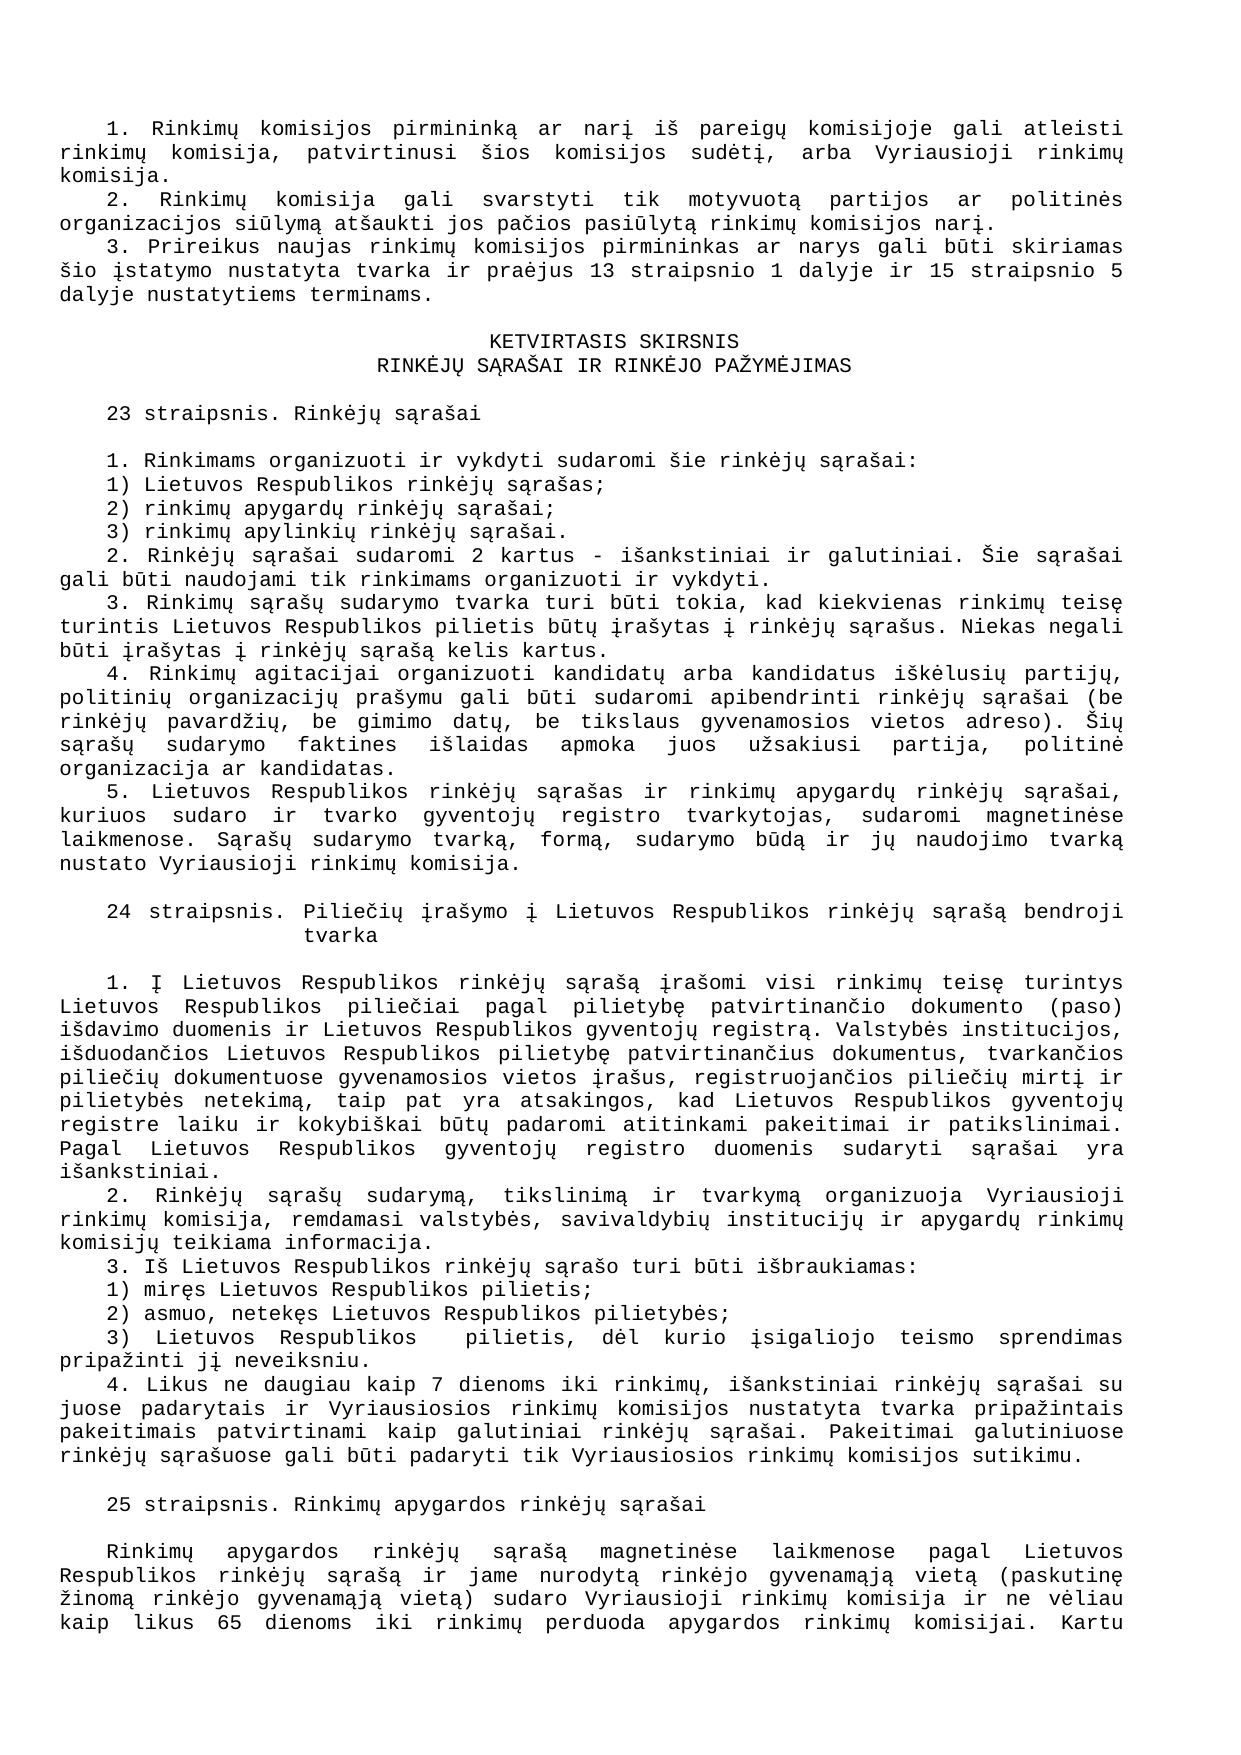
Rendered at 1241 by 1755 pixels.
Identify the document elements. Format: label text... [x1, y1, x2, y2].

text 2) asmuo, netekęs Lietuvos Respublikos pilietybės; [59, 1303, 1124, 1327]
text 2. Rinkėjų sąrašų sudarymą, tikslinimą ir tvarkymą organizuoja Vyriausioji rinkimų komisija, remdamasi valstybės, savivaldybių institucijų ir apygardų rinkimų komisijų teikiama informacija. [59, 1185, 1124, 1256]
text 1) Lietuvos Respublikos rinkėjų sąrašas; [59, 474, 1124, 498]
text 1. Rinkimams organizuoti ir vykdyti sudaromi šie rinkėjų sąrašai: [59, 451, 1124, 474]
text 3. Iš Lietuvos Respublikos rinkėjų sąrašo turi būti išbraukiamas: [59, 1256, 1124, 1279]
text 24 straipsnis. Piliečių įrašymo į Lietuvos Respublikos rinkėjų sąrašą bendroji tvarka [106, 901, 1124, 948]
text 2. Rinkėjų sąrašai sudaromi 2 kartus - išankstiniai ir galutiniai. Šie sąrašai gali būti naudojami tik rinkimams organizuoti ir vykdyti. [59, 545, 1124, 592]
text 25 straipsnis. Rinkimų apygardos rinkėjų sąrašai [59, 1494, 1124, 1517]
text 2) rinkimų apygardų rinkėjų sąrašai; [59, 498, 1124, 521]
text 3) Lietuvos Respublikos pilietis, dėl kurio įsigaliojo teismo sprendimas pripažinti jį neveiksniu. [59, 1327, 1124, 1374]
text 4. Rinkimų agitacijai organizuoti kandidatų arba kandidatus iškėlusių partijų, politinių organizacijų prašymu gali būti sudaromi apibendrinti rinkėjų sąrašai (be rinkėjų pavardžių, be gimimo datų, be tikslaus gyvenamosios vietos adreso). Šių sąrašų sudarymo faktines išlaidas apmoka juos užsakiusi partija, politinė organizacija ar kandidatas. [59, 663, 1124, 782]
text 3. Prireikus naujas rinkimų komisijos pirmininkas ar narys gali būti skiriamas šio įstatymo nustatyta tvarka ir praėjus 13 straipsnio 1 dalyje ir 15 straipsnio 5 dalyje nustatytiems terminams. [59, 236, 1124, 307]
text 3. Rinkimų sąrašų sudarymo tvarka turi būti tokia, kad kiekvienas rinkimų teisę turintis Lietuvos Respublikos pilietis būtų įrašytas į rinkėjų sąrašus. Niekas negali būti įrašytas į rinkėjų sąrašą kelis kartus. [59, 592, 1124, 663]
text KETVIRTASIS SKIRSNIS [59, 331, 1122, 354]
text 1. Į Lietuvos Respublikos rinkėjų sąrašą įrašomi visi rinkimų teisę turintys Lietuvos Respublikos piliečiai pagal pilietybę patvirtinančio dokumento (paso) išdavimo duomenis ir Lietuvos Respublikos gyventojų registrą. Valstybės institucijos, išduodančios Lietuvos Respublikos pilietybę patvirtinančius dokumentus, tvarkančios piliečių dokumentuose gyvenamosios vietos įrašus, registruojančios piliečių mirtį ir pilietybės netekimą, taip pat yra atsakingos, kad Lietuvos Respublikos gyventojų registre laiku ir kokybiškai būtų padaromi atitinkami pakeitimai ir patikslinimai. Pagal Lietuvos Respublikos gyventojų registro duomenis sudaryti sąrašai yra išankstiniai. [59, 972, 1124, 1185]
text Rinkimų apygardos rinkėjų sąrašą magnetinėse laikmenose pagal Lietuvos Respublikos rinkėjų sąrašą ir jame nurodytą rinkėjo gyvenamąją vietą (paskutinę žinomą rinkėjo gyvenamąją vietą) sudaro Vyriausioji rinkimų komisija ir ne vėliau kaip likus 65 dienoms iki rinkimų perduoda apygardos rinkimų komisijai. Kartu [59, 1541, 1124, 1636]
text RINKĖJŲ SĄRAŠAI IR RINKĖJO PAŽYMĖJIMAS [59, 354, 1122, 378]
text 23 straipsnis. Rinkėjų sąrašai [59, 403, 1124, 427]
text 4. Likus ne daugiau kaip 7 dienoms iki rinkimų, išankstiniai rinkėjų sąrašai su juose padarytais ir Vyriausiosios rinkimų komisijos nustatyta tvarka pripažintais pakeitimais patvirtinami kaip galutiniai rinkėjų sąrašai. Pakeitimai galutiniuose rinkėjų sąrašuose gali būti padaryti tik Vyriausiosios rinkimų komisijos sutikimu. [59, 1374, 1124, 1469]
text 2. Rinkimų komisija gali svarstyti tik motyvuotą partijos ar politinės organizacijos siūlymą atšaukti jos pačios pasiūlytą rinkimų komisijos narį. [59, 189, 1124, 236]
text 1) miręs Lietuvos Respublikos pilietis; [59, 1279, 1124, 1303]
text 3) rinkimų apylinkių rinkėjų sąrašai. [59, 521, 1124, 545]
text 5. Lietuvos Respublikos rinkėjų sąrašas ir rinkimų apygardų rinkėjų sąrašai, kuriuos sudaro ir tvarko gyventojų registro tvarkytojas, sudaromi magnetinėse laikmenose. Sąrašų sudarymo tvarką, formą, sudarymo būdą ir jų naudojimo tvarką nustato Vyriausioji rinkimų komisija. [59, 782, 1124, 876]
text 1. Rinkimų komisijos pirmininką ar narį iš pareigų komisijoje gali atleisti rinkimų komisija, patvirtinusi šios komisijos sudėtį, arba Vyriausioji rinkimų komisija. [59, 118, 1124, 189]
